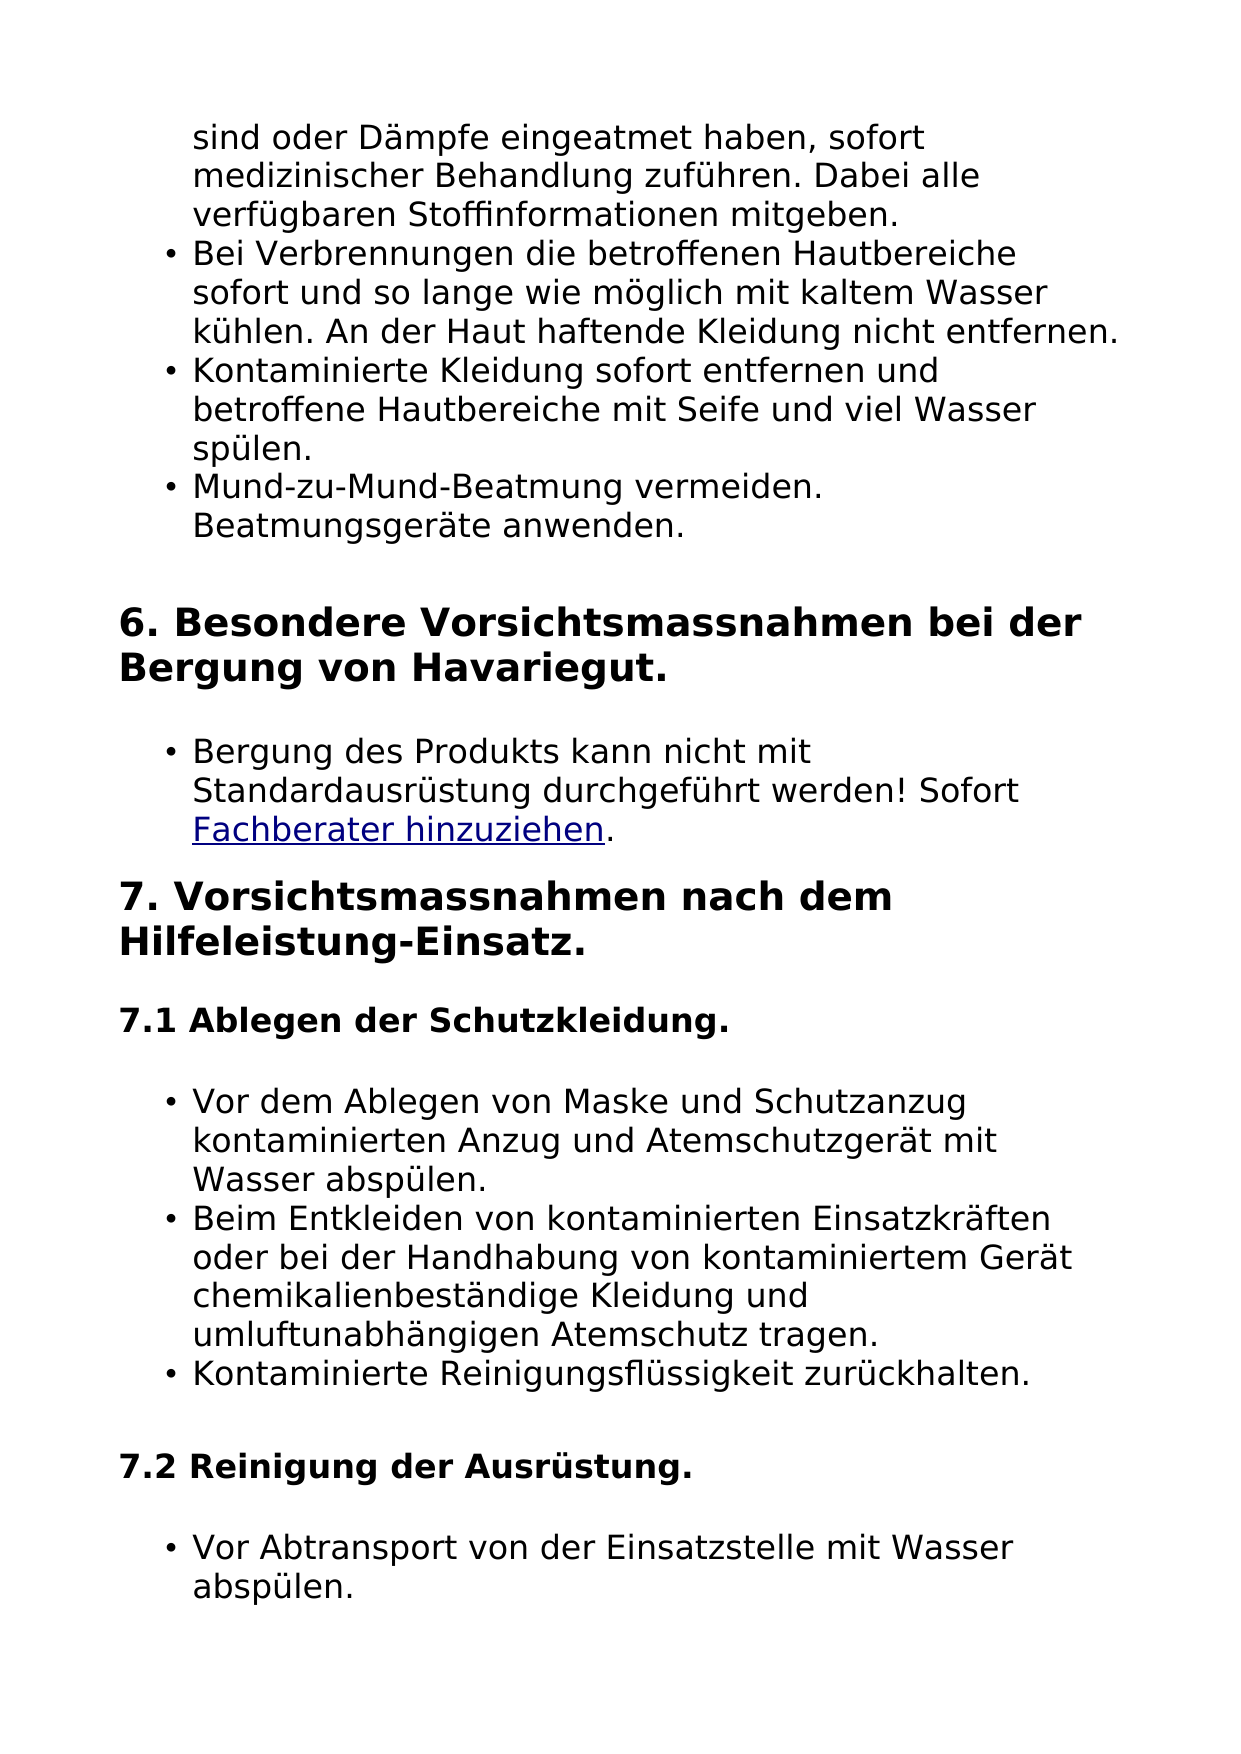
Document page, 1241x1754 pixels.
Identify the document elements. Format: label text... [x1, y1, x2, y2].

list Bei Verbrennungen die betroffenen Hautbereiche sofort und so lange wie möglich mit kaltem Wasser kühlen. An der Haut haftende Kleidung nicht entfernen. [177, 235, 1122, 351]
list Kontaminierte Kleidung sofort entfernen und betroffene Hautbereiche mit Seife und viel Wasser spülen. [177, 351, 1122, 468]
list Kontaminierte Reinigungsflüssigkeit zurückhalten. [177, 1355, 1122, 1393]
subtitle 7.1 Ablegen der Schutzkleidung. [118, 1002, 1122, 1041]
list Beim Entkleiden von kontaminierten Einsatzkräften oder bei der Handhabung von kontaminiertem Gerät chemikalienbeständige Kleidung und umluftunabhängigen Atemschutz tragen. [177, 1199, 1122, 1355]
subtitle 7. Vorsichtsmassnahmen nach dem Hilfeleistung-Einsatz. [118, 874, 1122, 964]
list Bergung des Produkts kann nicht mit Standardausrüstung durchgeführt werden! Sofort Fachberater hinzuziehen. [177, 732, 1122, 849]
subtitle 7.2 Reinigung der Ausrüstung. [118, 1448, 1122, 1487]
list Vor dem Ablegen von Maske und Schutzanzug kontaminierten Anzug und Atemschutzgerät mit Wasser abspülen. [177, 1083, 1122, 1199]
list Mund-zu-Mund-Beatmung vermeiden. Beatmungsgeräte anwenden. [177, 468, 1122, 546]
list Vor Abtransport von der Einsatzstelle mit Wasser abspülen. [177, 1529, 1122, 1607]
subtitle 6. Besondere Vorsichtsmassnahmen bei der Bergung von Havariegut. [118, 600, 1122, 690]
list sind oder Dämpfe eingeatmet haben, sofort medizinischer Behandlung zuführen. Dabei alle verfügbaren Stoffinformationen mitgeben. [177, 118, 1122, 235]
